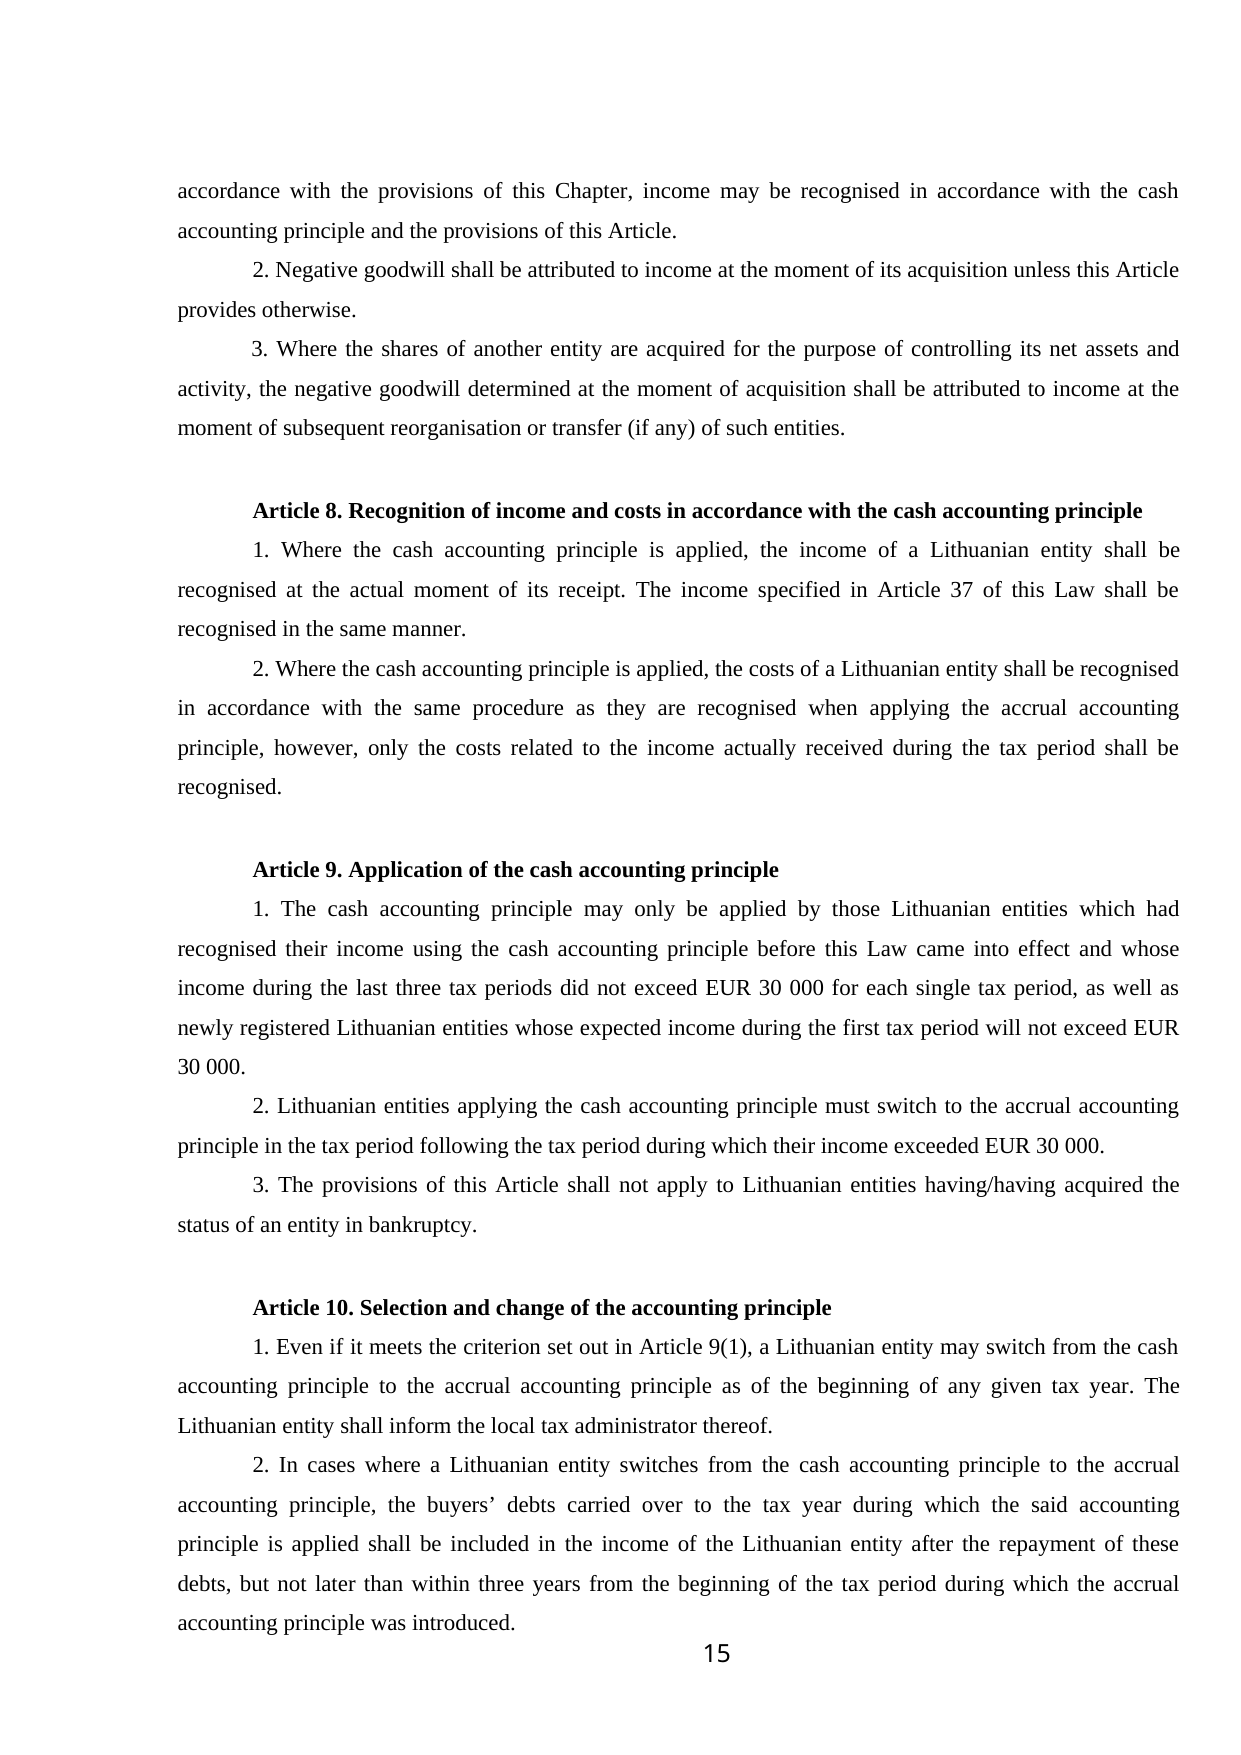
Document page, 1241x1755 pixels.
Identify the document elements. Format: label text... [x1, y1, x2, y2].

text 2. Negative goodwill shall be attributed to income at the moment of its acquisition unless this Article provides otherwise. [177, 256, 1181, 322]
text Article 9. Application of the cash accounting principle [177, 856, 1181, 882]
text 1. Even if it meets the criterion set out in Article 9(1), a Lithuanian entity may switch from the cash accounting principle to the accrual accounting principle as of the beginning of any given tax year. The Lithuanian entity shall inform the local tax administrator thereof. [177, 1333, 1181, 1438]
text 1. Where the cash accounting principle is applied, the income of a Lithuanian entity shall be recognised at the actual moment of its receipt. The income specified in Article 37 of this Law shall be recognised in the same manner. [177, 536, 1181, 641]
text 3. Where the shares of another entity are acquired for the purpose of controlling its net assets and activity, the negative goodwill determined at the moment of acquisition shall be attributed to income at the moment of subsequent reorganisation or transfer (if any) of such entities. [177, 335, 1181, 440]
text 2. Lithuanian entities applying the cash accounting principle must switch to the accrual accounting principle in the tax period following the tax period during which their income exceeded EUR 30 000. [177, 1092, 1181, 1158]
text Article 10. Selection and change of the accounting principle [177, 1293, 1181, 1320]
text Article 8. Recognition of income and costs in accordance with the cash accounting principle [252, 497, 1181, 523]
text 3. The provisions of this Article shall not apply to Lithuanian entities having/having acquired the status of an entity in bankruptcy. [177, 1171, 1181, 1237]
text accordance with the provisions of this Chapter, income may be recognised in accordance with the cash accounting principle and the provisions of this Article. [177, 177, 1181, 243]
text 2. Where the cash accounting principle is applied, the costs of a Lithuanian entity shall be recognised in accordance with the same procedure as they are recognised when applying the accrual accounting principle, however, only the costs related to the income actually received during the tax period shall be recognised. [177, 654, 1181, 799]
text 1. The cash accounting principle may only be applied by those Lithuanian entities which had recognised their income using the cash accounting principle before this Law came into effect and whose income during the last three tax periods did not exceed EUR 30 000 for each single tax period, as well as newly registered Lithuanian entities whose expected income during the first tax period will not exceed EUR 30 000. [177, 895, 1181, 1079]
text 2. In cases where a Lithuanian entity switches from the cash accounting principle to the accrual accounting principle, the buyers’ debts carried over to the tax year during which the said accounting principle is applied shall be included in the income of the Lithuanian entity after the repayment of these debts, but not later than within three years from the beginning of the tax period during which the accrual accounting principle was introduced. [177, 1451, 1181, 1636]
